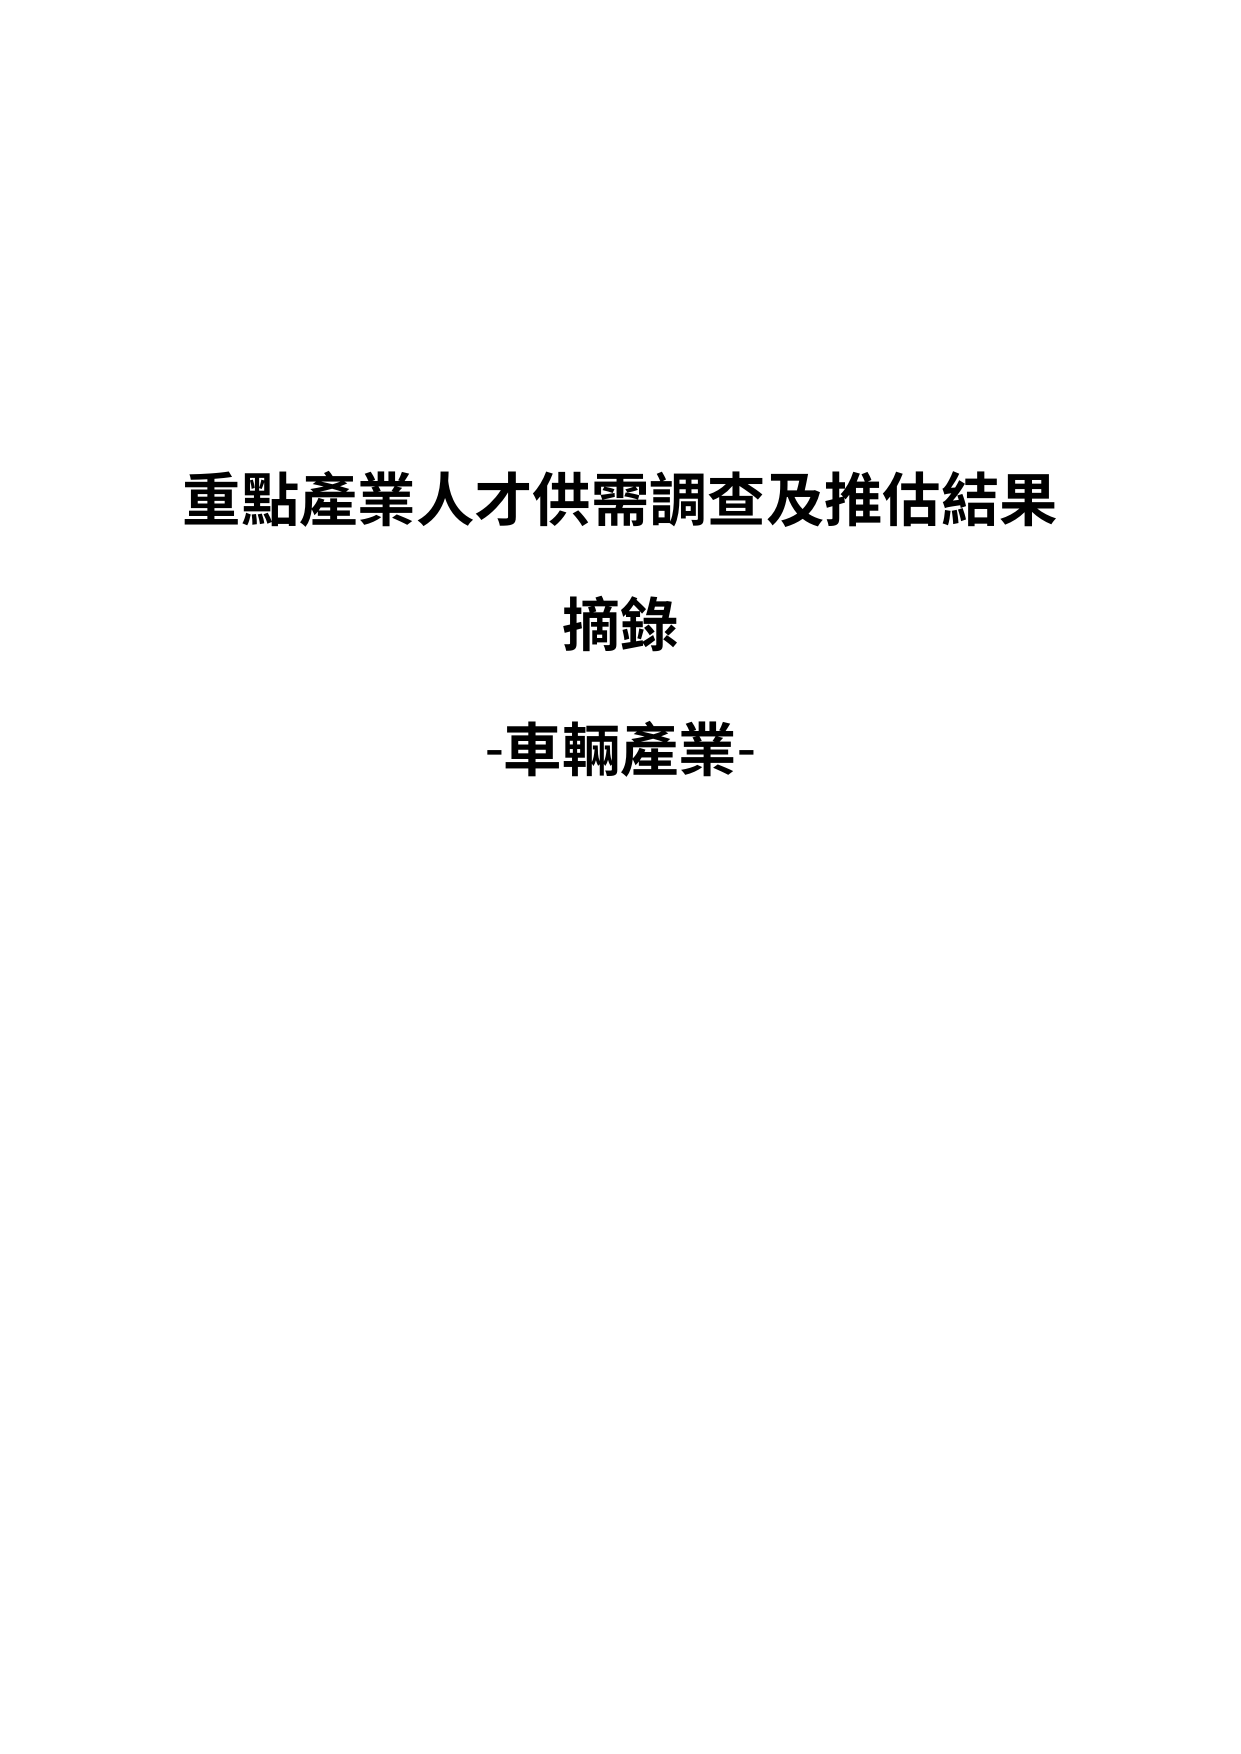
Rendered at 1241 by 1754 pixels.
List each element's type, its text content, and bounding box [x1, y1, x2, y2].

text 重點產業人才供需調查及推估結果 [175, 423, 1065, 548]
text -車輛產業- [187, 673, 1053, 798]
text 摘錄 [187, 548, 1053, 673]
